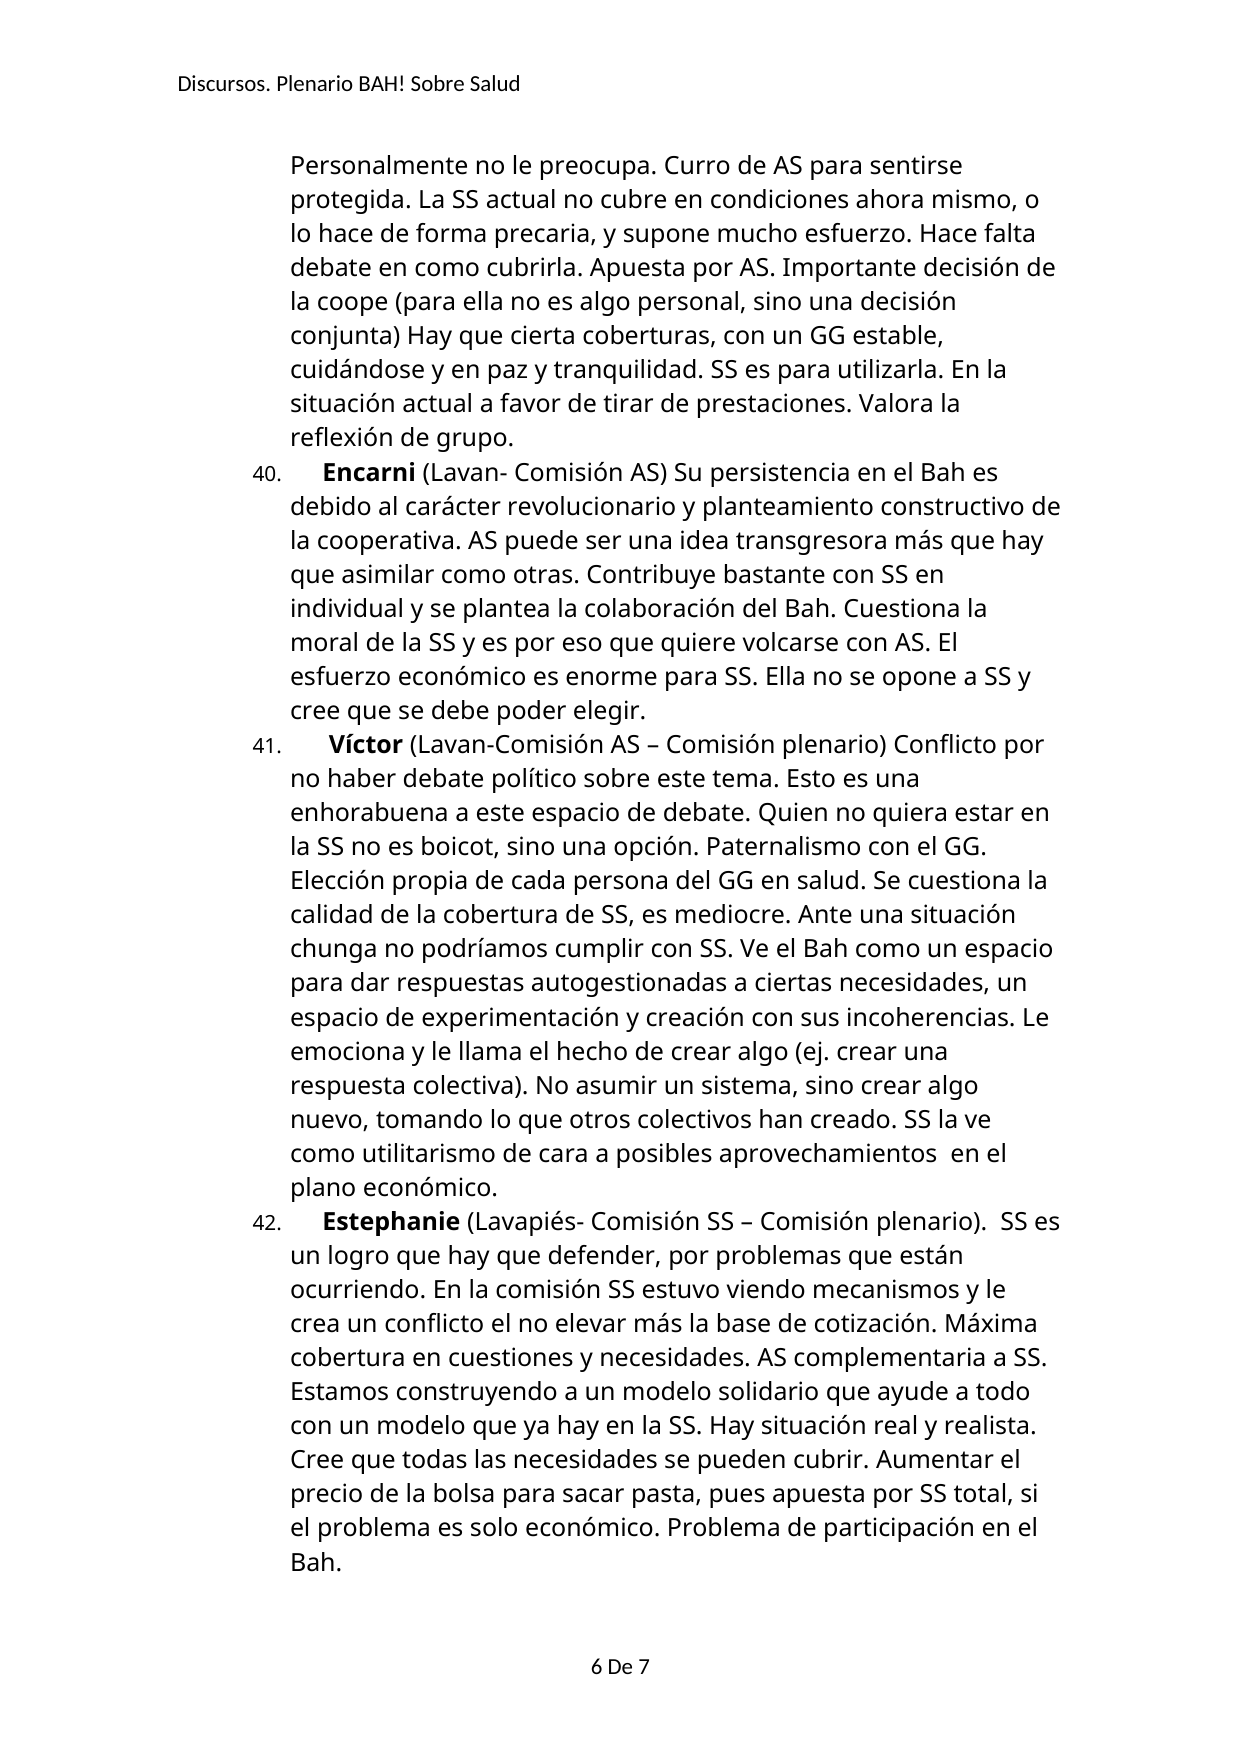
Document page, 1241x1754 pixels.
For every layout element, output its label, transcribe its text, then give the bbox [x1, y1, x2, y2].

list Víctor (Lavan-Comisión AS – Comisión plenario) Conflicto por no haber debate político sobre este tema. Esto es una enhorabuena a este espacio de debate. Quien no quiera estar en la SS no es boicot, sino una opción. Paternalismo con el GG. Elección propia de cada persona del GG en salud. Se cuestiona la calidad de la cobertura de SS, es mediocre. Ante una situación chunga no podríamos cumplir con SS. Ve el Bah como un espacio para dar respuestas autogestionadas a ciertas necesidades, un espacio de experimentación y creación con sus incoherencias. Le emociona y le llama el hecho de crear algo (ej. crear una respuesta colectiva). No asumir un sistema, sino crear algo nuevo, tomando lo que otros colectivos han creado. SS la ve como utilitarismo de cara a posibles aprovechamientos en el plano económico. [252, 727, 1063, 1203]
list Encarni (Lavan- Comisión AS) Su persistencia en el Bah es debido al carácter revolucionario y planteamiento constructivo de la cooperativa. AS puede ser una idea transgresora más que hay que asimilar como otras. Contribuye bastante con SS en individual y se plantea la colaboración del Bah. Cuestiona la moral de la SS y es por eso que quiere volcarse con AS. El esfuerzo económico es enorme para SS. Ella no se opone a SS y cree que se debe poder elegir. [252, 454, 1063, 727]
list Estephanie (Lavapiés- Comisión SS – Comisión plenario). SS es un logro que hay que defender, por problemas que están ocurriendo. En la comisión SS estuvo viendo mecanismos y le crea un conflicto el no elevar más la base de cotización. Máxima cobertura en cuestiones y necesidades. AS complementaria a SS. Estamos construyendo a un modelo solidario que ayude a todo con un modelo que ya hay en la SS. Hay situación real y realista. Cree que todas las necesidades se pueden cubrir. Aumentar el precio de la bolsa para sacar pasta, pues apuesta por SS total, si el problema es solo económico. Problema de participación en el Bah. [252, 1203, 1063, 1578]
list Personalmente no le preocupa. Curro de AS para sentirse protegida. La SS actual no cubre en condiciones ahora mismo, o lo hace de forma precaria, y supone mucho esfuerzo. Hace falta debate en como cubrirla. Apuesta por AS. Importante decisión de la coope (para ella no es algo personal, sino una decisión conjunta) Hay que cierta coberturas, con un GG estable, cuidándose y en paz y tranquilidad. SS es para utilizarla. En la situación actual a favor de tirar de prestaciones. Valora la reflexión de grupo. [252, 148, 1063, 454]
